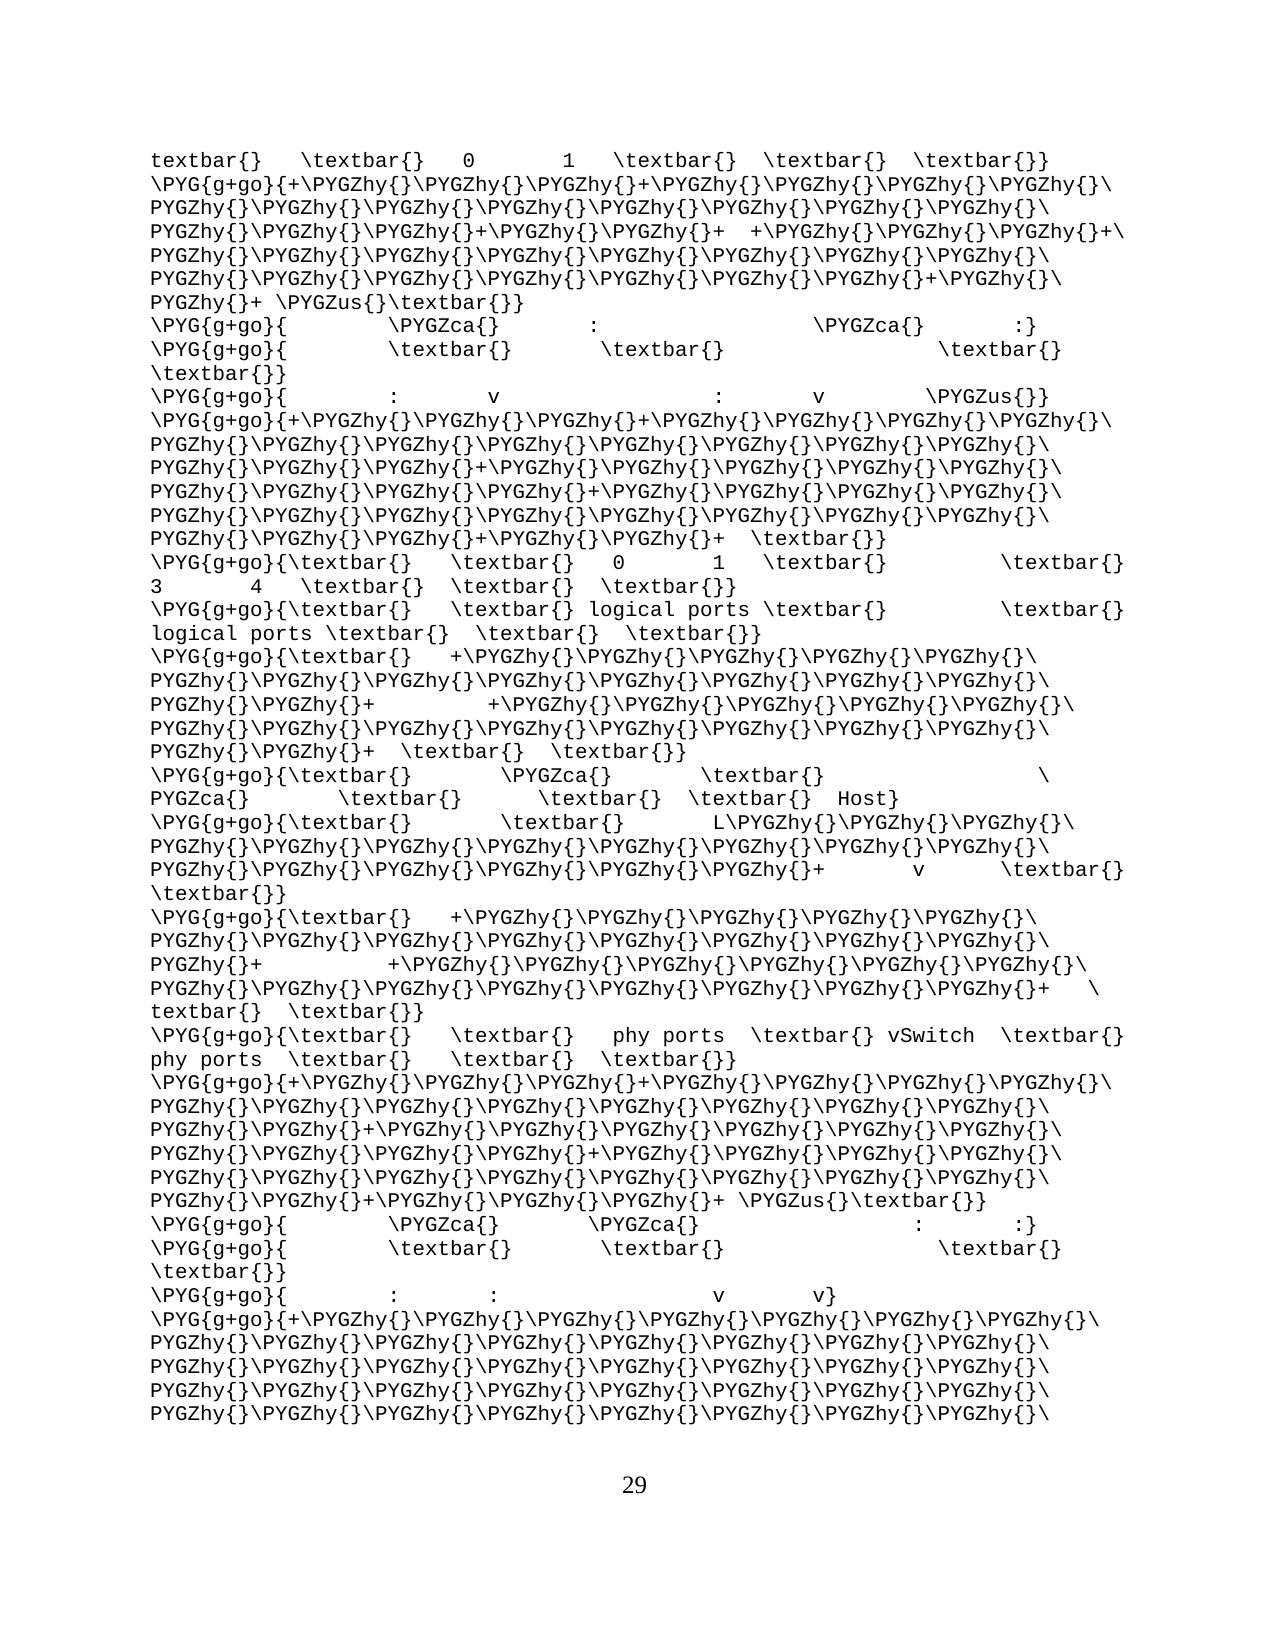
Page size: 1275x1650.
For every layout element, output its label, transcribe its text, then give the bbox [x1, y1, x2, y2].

text \PYG{g+go}{ : : v v} [150, 1285, 1125, 1309]
text \PYG{g+go}{\textbar{} \textbar{} L\PYGZhy{}\PYGZhy{}\PYGZhy{}\PYGZhy{}\PYGZhy{}\PYGZhy{}\PYGZhy{}\PYGZhy{}\PYGZhy{}\PYGZhy{}\PYGZhy{}\PYGZhy{}\PYGZhy{}\PYGZhy{}\PYGZhy{}\PYGZhy{}\PYGZhy{}+ v \textbar{} \textbar{}} [150, 812, 1125, 907]
text \PYG{g+go}{+\PYGZhy{}\PYGZhy{}\PYGZhy{}+\PYGZhy{}\PYGZhy{}\PYGZhy{}\PYGZhy{}\PYGZhy{}\PYGZhy{}\PYGZhy{}\PYGZhy{}\PYGZhy{}\PYGZhy{}\PYGZhy{}\PYGZhy{}\PYGZhy{}\PYGZhy{}\PYGZhy{}+\PYGZhy{}\PYGZhy{}\PYGZhy{}\PYGZhy{}\PYGZhy{}\PYGZhy{}\PYGZhy{}\PYGZhy{}\PYGZhy{}+\PYGZhy{}\PYGZhy{}\PYGZhy{}\PYGZhy{}\PYGZhy{}\PYGZhy{}\PYGZhy{}\PYGZhy{}\PYGZhy{}\PYGZhy{}\PYGZhy{}\PYGZhy{}\PYGZhy{}\PYGZhy{}\PYGZhy{}+\PYGZhy{}\PYGZhy{}+ \textbar{}} [150, 410, 1125, 552]
text \PYG{g+go}{+\PYGZhy{}\PYGZhy{}\PYGZhy{}+\PYGZhy{}\PYGZhy{}\PYGZhy{}\PYGZhy{}\PYGZhy{}\PYGZhy{}\PYGZhy{}\PYGZhy{}\PYGZhy{}\PYGZhy{}\PYGZhy{}\PYGZhy{}\PYGZhy{}\PYGZhy{}\PYGZhy{}+\PYGZhy{}\PYGZhy{}+ +\PYGZhy{}\PYGZhy{}\PYGZhy{}+\PYGZhy{}\PYGZhy{}\PYGZhy{}\PYGZhy{}\PYGZhy{}\PYGZhy{}\PYGZhy{}\PYGZhy{}\PYGZhy{}\PYGZhy{}\PYGZhy{}\PYGZhy{}\PYGZhy{}\PYGZhy{}\PYGZhy{}+\PYGZhy{}\PYGZhy{}+ \PYGZus{}\textbar{}} [150, 174, 1125, 316]
text \PYG{g+go}{ \PYGZca{} : \PYGZca{} :} [150, 316, 1125, 339]
text \PYG{g+go}{ \PYGZca{} \PYGZca{} : :} [150, 1214, 1125, 1238]
text \PYG{g+go}{ : v : v \PYGZus{}} [150, 386, 1125, 410]
text \PYG{g+go}{\textbar{} \PYGZca{} \textbar{} \PYGZca{} \textbar{} \textbar{} \textbar{} Host} [150, 765, 1125, 812]
text textbar{} \textbar{} 0 1 \textbar{} \textbar{} \textbar{}} [150, 150, 1125, 174]
text \PYG{g+go}{\textbar{} \textbar{} phy ports \textbar{} vSwitch \textbar{} phy ports \textbar{} \textbar{} \textbar{}} [150, 1025, 1125, 1072]
text \PYG{g+go}{ \textbar{} \textbar{} \textbar{} \textbar{}} [150, 1238, 1125, 1285]
text \PYG{g+go}{\textbar{} \textbar{} logical ports \textbar{} \textbar{} logical ports \textbar{} \textbar{} \textbar{}} [150, 599, 1125, 647]
text \PYG{g+go}{\textbar{} +\PYGZhy{}\PYGZhy{}\PYGZhy{}\PYGZhy{}\PYGZhy{}\PYGZhy{}\PYGZhy{}\PYGZhy{}\PYGZhy{}\PYGZhy{}\PYGZhy{}\PYGZhy{}\PYGZhy{}\PYGZhy{}+ +\PYGZhy{}\PYGZhy{}\PYGZhy{}\PYGZhy{}\PYGZhy{}\PYGZhy{}\PYGZhy{}\PYGZhy{}\PYGZhy{}\PYGZhy{}\PYGZhy{}\PYGZhy{}\PYGZhy{}\PYGZhy{}+ \textbar{} \textbar{}} [150, 907, 1125, 1025]
text \PYG{g+go}{\textbar{} \textbar{} 0 1 \textbar{} \textbar{} 3 4 \textbar{} \textbar{} \textbar{}} [150, 552, 1125, 599]
text \PYG{g+go}{+\PYGZhy{}\PYGZhy{}\PYGZhy{}+\PYGZhy{}\PYGZhy{}\PYGZhy{}\PYGZhy{}\PYGZhy{}\PYGZhy{}\PYGZhy{}\PYGZhy{}\PYGZhy{}\PYGZhy{}\PYGZhy{}\PYGZhy{}\PYGZhy{}\PYGZhy{}+\PYGZhy{}\PYGZhy{}\PYGZhy{}\PYGZhy{}\PYGZhy{}\PYGZhy{}\PYGZhy{}\PYGZhy{}\PYGZhy{}\PYGZhy{}+\PYGZhy{}\PYGZhy{}\PYGZhy{}\PYGZhy{}\PYGZhy{}\PYGZhy{}\PYGZhy{}\PYGZhy{}\PYGZhy{}\PYGZhy{}\PYGZhy{}\PYGZhy{}\PYGZhy{}\PYGZhy{}+\PYGZhy{}\PYGZhy{}\PYGZhy{}+ \PYGZus{}\textbar{}} [150, 1072, 1125, 1214]
text \PYG{g+go}{ \textbar{} \textbar{} \textbar{} \textbar{}} [150, 339, 1125, 386]
text \PYG{g+go}{\textbar{} +\PYGZhy{}\PYGZhy{}\PYGZhy{}\PYGZhy{}\PYGZhy{}\PYGZhy{}\PYGZhy{}\PYGZhy{}\PYGZhy{}\PYGZhy{}\PYGZhy{}\PYGZhy{}\PYGZhy{}\PYGZhy{}\PYGZhy{}+ +\PYGZhy{}\PYGZhy{}\PYGZhy{}\PYGZhy{}\PYGZhy{}\PYGZhy{}\PYGZhy{}\PYGZhy{}\PYGZhy{}\PYGZhy{}\PYGZhy{}\PYGZhy{}\PYGZhy{}\PYGZhy{}\PYGZhy{}+ \textbar{} \textbar{}} [150, 647, 1125, 765]
text \PYG{g+go}{+\PYGZhy{}\PYGZhy{}\PYGZhy{}\PYGZhy{}\PYGZhy{}\PYGZhy{}\PYGZhy{}\PYGZhy{}\PYGZhy{}\PYGZhy{}\PYGZhy{}\PYGZhy{}\PYGZhy{}\PYGZhy{}\PYGZhy{}\PYGZhy{}\PYGZhy{}\PYGZhy{}\PYGZhy{}\PYGZhy{}\PYGZhy{}\PYGZhy{}\PYGZhy{}\PYGZhy{}\PYGZhy{}\PYGZhy{}\PYGZhy{}\PYGZhy{}\PYGZhy{}\PYGZhy{}\PYGZhy{}\PYGZhy{}\PYGZhy{}\PYGZhy{}\PYGZhy{}\PYGZhy{}\PYGZhy{}\PYGZhy{}\PYGZhy{}\ [150, 1309, 1125, 1427]
